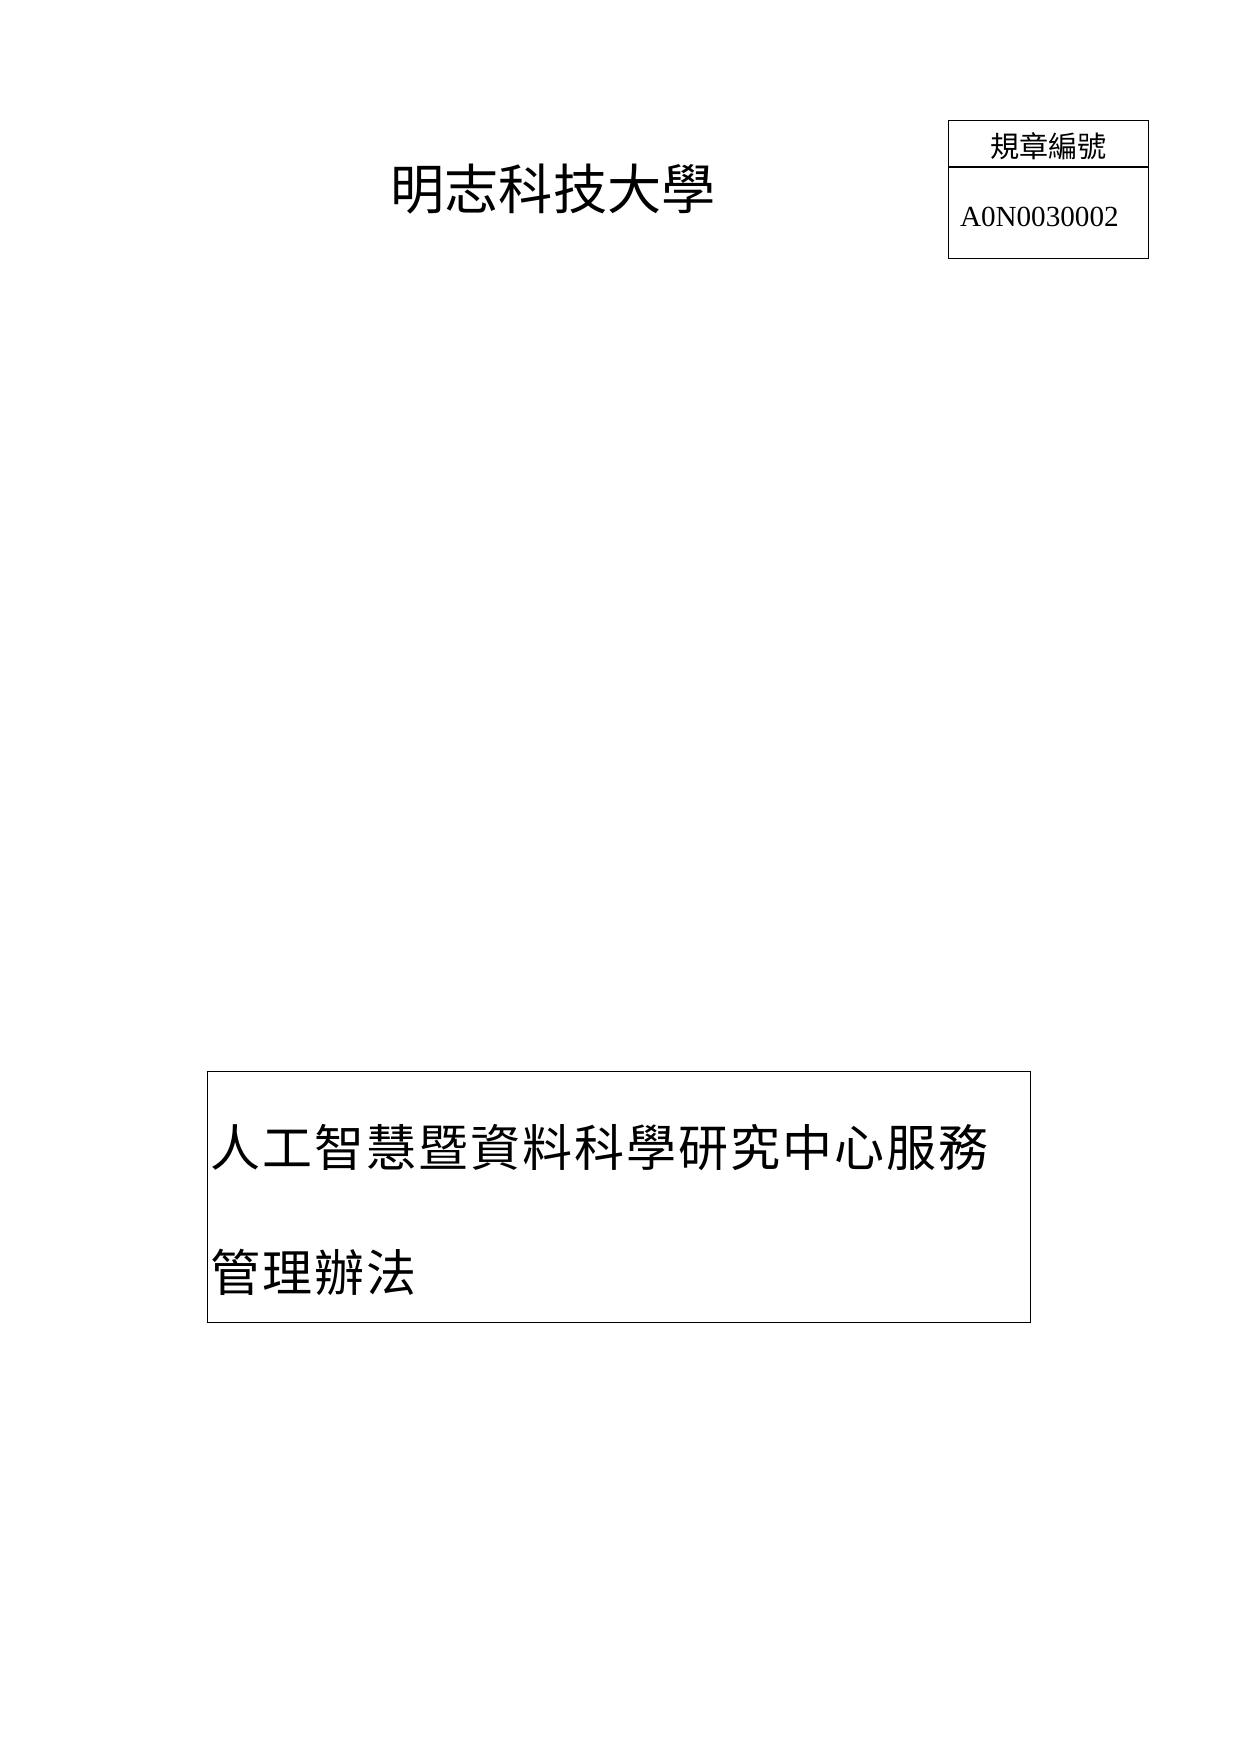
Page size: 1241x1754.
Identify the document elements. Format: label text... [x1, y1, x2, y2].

table_header 明志科技大學 [112, 120, 948, 258]
table_header 人工智慧暨資料科學研究中心服務管理辦法 [208, 1072, 1030, 1322]
table_cell A0N0030002 [949, 168, 1148, 258]
table_header 規章編號 [949, 121, 1148, 166]
